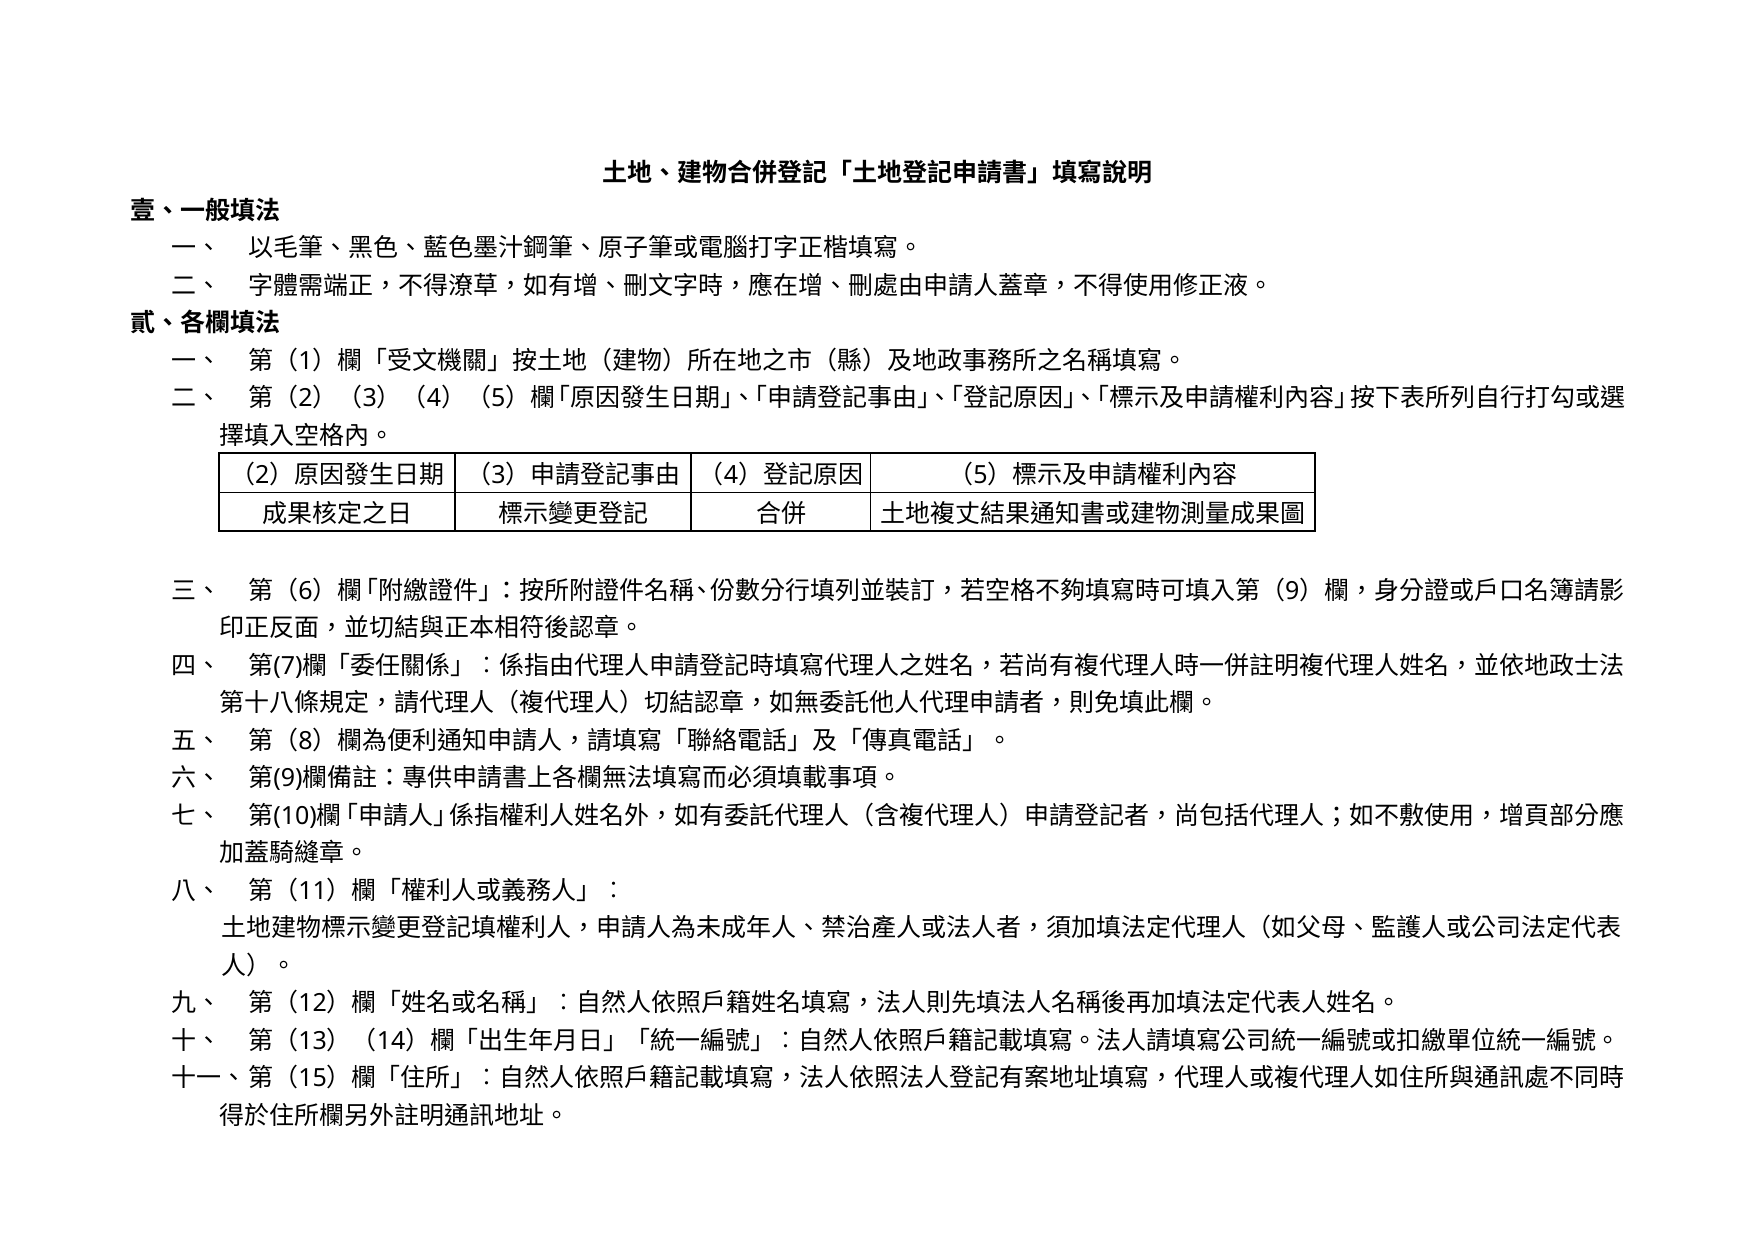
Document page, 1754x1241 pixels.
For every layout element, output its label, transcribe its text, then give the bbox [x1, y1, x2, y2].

list 一般填法 [130, 190, 1624, 227]
list 第(10)欄「申請人」係指權利人姓名外，如有委託代理人（含複代理人）申請登記者，尚包括代理人；如不敷使用，增頁部分應加蓋騎縫章。 [171, 794, 1624, 869]
list 第（1）欄「受文機關」按土地（建物）所在地之市（縣）及地政事務所之名稱填寫。 [171, 340, 1624, 377]
list 第（2）（3）（4）（5）欄「原因發生日期」、「申請登記事由」、「登記原因」、「標示及申請權利內容」按下表所列自行打勾或選擇填入空格內。 [171, 377, 1624, 452]
list 第（13）（14）欄「出生年月日」「統一編號」︰自然人依照戶籍記載填寫。法人請填寫公司統一編號或扣繳單位統一編號。 [171, 1019, 1624, 1057]
list 第（15）欄「住所」︰自然人依照戶籍記載填寫，法人依照法人登記有案地址填寫，代理人或複代理人如住所與通訊處不同時，得於住所欄另外註明通訊地址。 [171, 1057, 1624, 1132]
list 第（8）欄為便利通知申請人，請填寫「聯絡電話」及「傳真電話」。 [171, 719, 1624, 757]
text 土地、建物合併登記「土地登記申請書」填寫說明 [130, 152, 1624, 190]
list 第（6）欄「附繳證件」：按所附證件名稱、份數分行填列並裝訂，若空格不夠填寫時可填入第（9）欄，身分證或戶口名簿請影印正反面，並切結與正本相符後認章。 [171, 569, 1624, 644]
list 第(7)欄「委任關係」︰係指由代理人申請登記時填寫代理人之姓名，若尚有複代理人時一併註明複代理人姓名，並依地政士法第十八條規定，請代理人（複代理人）切結認章，如無委託他人代理申請者，則免填此欄。 [171, 644, 1624, 719]
table_header （3）申請登記事由 [456, 454, 690, 491]
list 第（12）欄「姓名或名稱」︰自然人依照戶籍姓名填寫，法人則先填法人名稱後再加填法定代表人姓名。 [171, 982, 1624, 1019]
table_header （5）標示及申請權利內容 [871, 454, 1314, 491]
table_cell 合併 [692, 493, 870, 530]
list 以毛筆、黑色、藍色墨汁鋼筆、原子筆或電腦打字正楷填寫。 [171, 227, 1624, 265]
list 字體需端正，不得潦草，如有增、刪文字時，應在增、刪處由申請人蓋章，不得使用修正液。 [171, 265, 1624, 302]
text 土地建物標示變更登記填權利人，申請人為未成年人、禁治產人或法人者，須加填法定代理人（如父母、監護人或公司法定代表人）。 [221, 907, 1624, 982]
list 第(9)欄備註：專供申請書上各欄無法填寫而必須填載事項。 [171, 757, 1624, 794]
list 各欄填法 [130, 302, 1624, 340]
table_cell 土地複丈結果通知書或建物測量成果圖 [871, 493, 1314, 530]
table_cell 成果核定之日 [220, 493, 454, 530]
table_cell 標示變更登記 [456, 493, 690, 530]
table_header （2）原因發生日期 [220, 454, 454, 491]
table_header （4）登記原因 [692, 454, 870, 491]
list 第（11）欄「權利人或義務人」︰ [171, 869, 1624, 907]
